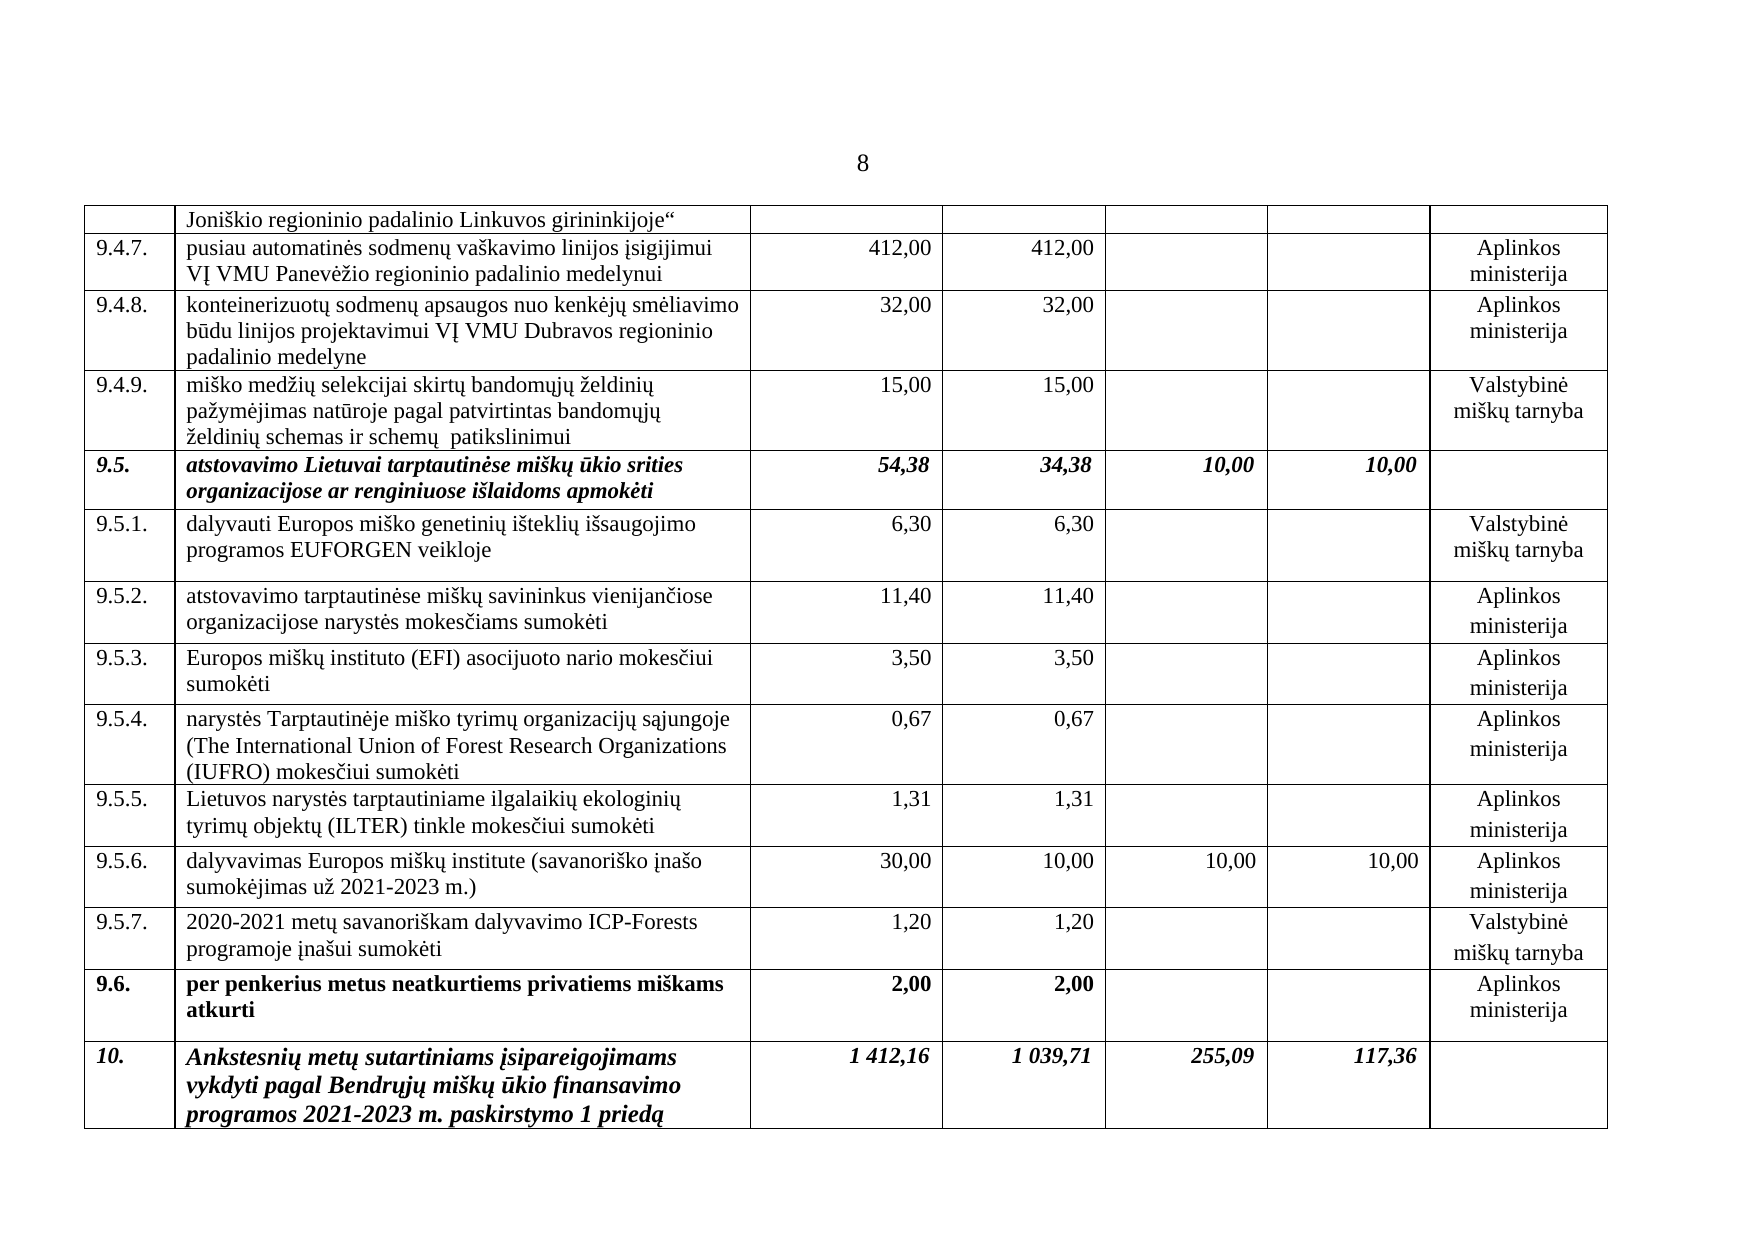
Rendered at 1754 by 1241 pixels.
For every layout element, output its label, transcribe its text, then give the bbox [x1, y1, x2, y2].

table_cell 1,20 [751, 908, 942, 969]
table_cell [1106, 291, 1267, 370]
table_cell Ankstesnių metų sutartiniams įsipareigojimams vykdyti pagal Bendrųjų miškų ūkio finansavimo programos 2021-2023 m. paskirstymo 1 priedą [176, 1042, 750, 1128]
table_cell Lietuvos narystės tarptautiniame ilgalaikių ekologinių tyrimų objektų (ILTER) tinkle mokesčiui sumokėti [176, 785, 750, 846]
table_cell 34,38 [943, 451, 1105, 509]
table_cell Aplinkos ministerija [1431, 847, 1607, 907]
table_cell Aplinkos ministerija [1431, 644, 1607, 704]
table_cell [1268, 970, 1429, 1041]
table_cell per penkerius metus neatkurtiems privatiems miškams atkurti [176, 970, 750, 1041]
table_cell [1268, 371, 1429, 450]
table_cell 9.5.7. [85, 908, 174, 969]
table_cell 2,00 [943, 970, 1105, 1041]
table_cell dalyvavimas Europos miškų institute (savanoriško įnašo sumokėjimas už 2021-2023 m.) [176, 847, 750, 907]
table_cell 10,00 [1268, 451, 1429, 509]
table_cell Joniškio regioninio padalinio Linkuvos girininkijoje“ [176, 206, 750, 233]
table_cell 9.5.5. [85, 785, 174, 846]
table_cell 54,38 [751, 451, 942, 509]
table_cell [1431, 206, 1607, 233]
table_cell Valstybinė miškų tarnyba [1431, 908, 1607, 969]
table_cell pusiau automatinės sodmenų vaškavimo linijos įsigijimui VĮ VMU Panevėžio regioninio padalinio medelynui [176, 234, 750, 289]
table_cell 9.5.3. [85, 644, 174, 704]
table_cell 9.5.2. [85, 582, 174, 643]
table_cell 255,09 [1106, 1042, 1267, 1128]
table_cell Aplinkos ministerija [1431, 291, 1607, 370]
table_cell [1106, 705, 1267, 784]
table_cell 15,00 [943, 371, 1105, 450]
table_cell [1106, 785, 1267, 846]
table_cell Valstybinė miškų tarnyba [1431, 371, 1607, 450]
table_cell 1 039,71 [943, 1042, 1105, 1128]
table_cell 1 412,16 [751, 1042, 942, 1128]
table_cell [1106, 234, 1267, 289]
table_cell 9.4.9. [85, 371, 174, 450]
table_cell 6,30 [751, 510, 942, 581]
table_cell Aplinkos ministerija [1431, 970, 1607, 1041]
table_cell [1268, 644, 1429, 704]
table_cell 412,00 [943, 234, 1105, 289]
table_cell 6,30 [943, 510, 1105, 581]
table_cell 10,00 [943, 847, 1105, 907]
table_cell 117,36 [1268, 1042, 1429, 1128]
table_cell 9.4.8. [85, 291, 174, 370]
table_cell 1,20 [943, 908, 1105, 969]
table_cell [943, 206, 1105, 233]
table_cell [1106, 908, 1267, 969]
table_cell 9.4.7. [85, 234, 174, 289]
table_cell [1106, 970, 1267, 1041]
table_cell 11,40 [943, 582, 1105, 643]
table_cell [1268, 785, 1429, 846]
table_cell [1106, 206, 1267, 233]
table_cell 10. [85, 1042, 174, 1128]
table_cell [1268, 908, 1429, 969]
table_cell 9.5. [85, 451, 174, 509]
table_cell 3,50 [943, 644, 1105, 704]
table_cell 10,00 [1106, 847, 1267, 907]
table_cell narystės Tarptautinėje miško tyrimų organizacijų sąjungoje (The International Union of Forest Research Organizations (IUFRO) mokesčiui sumokėti [176, 705, 750, 784]
table_cell 10,00 [1268, 847, 1429, 907]
table_cell [1268, 206, 1429, 233]
table_cell 11,40 [751, 582, 942, 643]
table_cell atstovavimo Lietuvai tarptautinėse miškų ūkio srities organizacijose ar renginiuose išlaidoms apmokėti [176, 451, 750, 509]
table_cell 9.6. [85, 970, 174, 1041]
table_cell 9.5.1. [85, 510, 174, 581]
table_cell 32,00 [751, 291, 942, 370]
table_cell 32,00 [943, 291, 1105, 370]
table_cell [1268, 582, 1429, 643]
table_cell 3,50 [751, 644, 942, 704]
table_cell 30,00 [751, 847, 942, 907]
table_cell 0,67 [943, 705, 1105, 784]
table_cell [85, 206, 174, 233]
table_cell Europos miškų instituto (EFI) asocijuoto nario mokesčiui sumokėti [176, 644, 750, 704]
table_cell 412,00 [751, 234, 942, 289]
table_cell Valstybinė miškų tarnyba [1431, 510, 1607, 581]
table_cell 2,00 [751, 970, 942, 1041]
table_cell [1106, 582, 1267, 643]
table_cell [1268, 705, 1429, 784]
table_cell [1106, 371, 1267, 450]
table_cell [1431, 1042, 1607, 1128]
table_cell 9.5.4. [85, 705, 174, 784]
table_cell 0,67 [751, 705, 942, 784]
table_cell [1106, 644, 1267, 704]
table_cell 15,00 [751, 371, 942, 450]
table_cell atstovavimo tarptautinėse miškų savininkus vienijančiose organizacijose narystės mokesčiams sumokėti [176, 582, 750, 643]
table_cell dalyvauti Europos miško genetinių išteklių išsaugojimo programos EUFORGEN veikloje [176, 510, 750, 581]
table_cell 1,31 [943, 785, 1105, 846]
table_cell [1268, 234, 1429, 289]
table_cell Aplinkos ministerija [1431, 785, 1607, 846]
table_cell [1106, 510, 1267, 581]
table_cell 10,00 [1106, 451, 1267, 509]
table_cell [1268, 291, 1429, 370]
table_cell miško medžių selekcijai skirtų bandomųjų želdinių pažymėjimas natūroje pagal patvirtintas bandomųjų želdinių schemas ir schemų patikslinimui [176, 371, 750, 450]
table_cell Aplinkos ministerija [1431, 705, 1607, 784]
table_cell 2020-2021 metų savanoriškam dalyvavimo ICP-Forests programoje įnašui sumokėti [176, 908, 750, 969]
table_cell [751, 206, 942, 233]
table_cell Aplinkos ministerija [1431, 582, 1607, 643]
table_cell 1,31 [751, 785, 942, 846]
table_cell [1268, 510, 1429, 581]
table_cell 9.5.6. [85, 847, 174, 907]
table_cell konteinerizuotų sodmenų apsaugos nuo kenkėjų smėliavimo būdu linijos projektavimui VĮ VMU Dubravos regioninio padalinio medelyne [176, 291, 750, 370]
table_cell Aplinkos ministerija [1431, 234, 1607, 289]
table_cell [1431, 451, 1607, 509]
